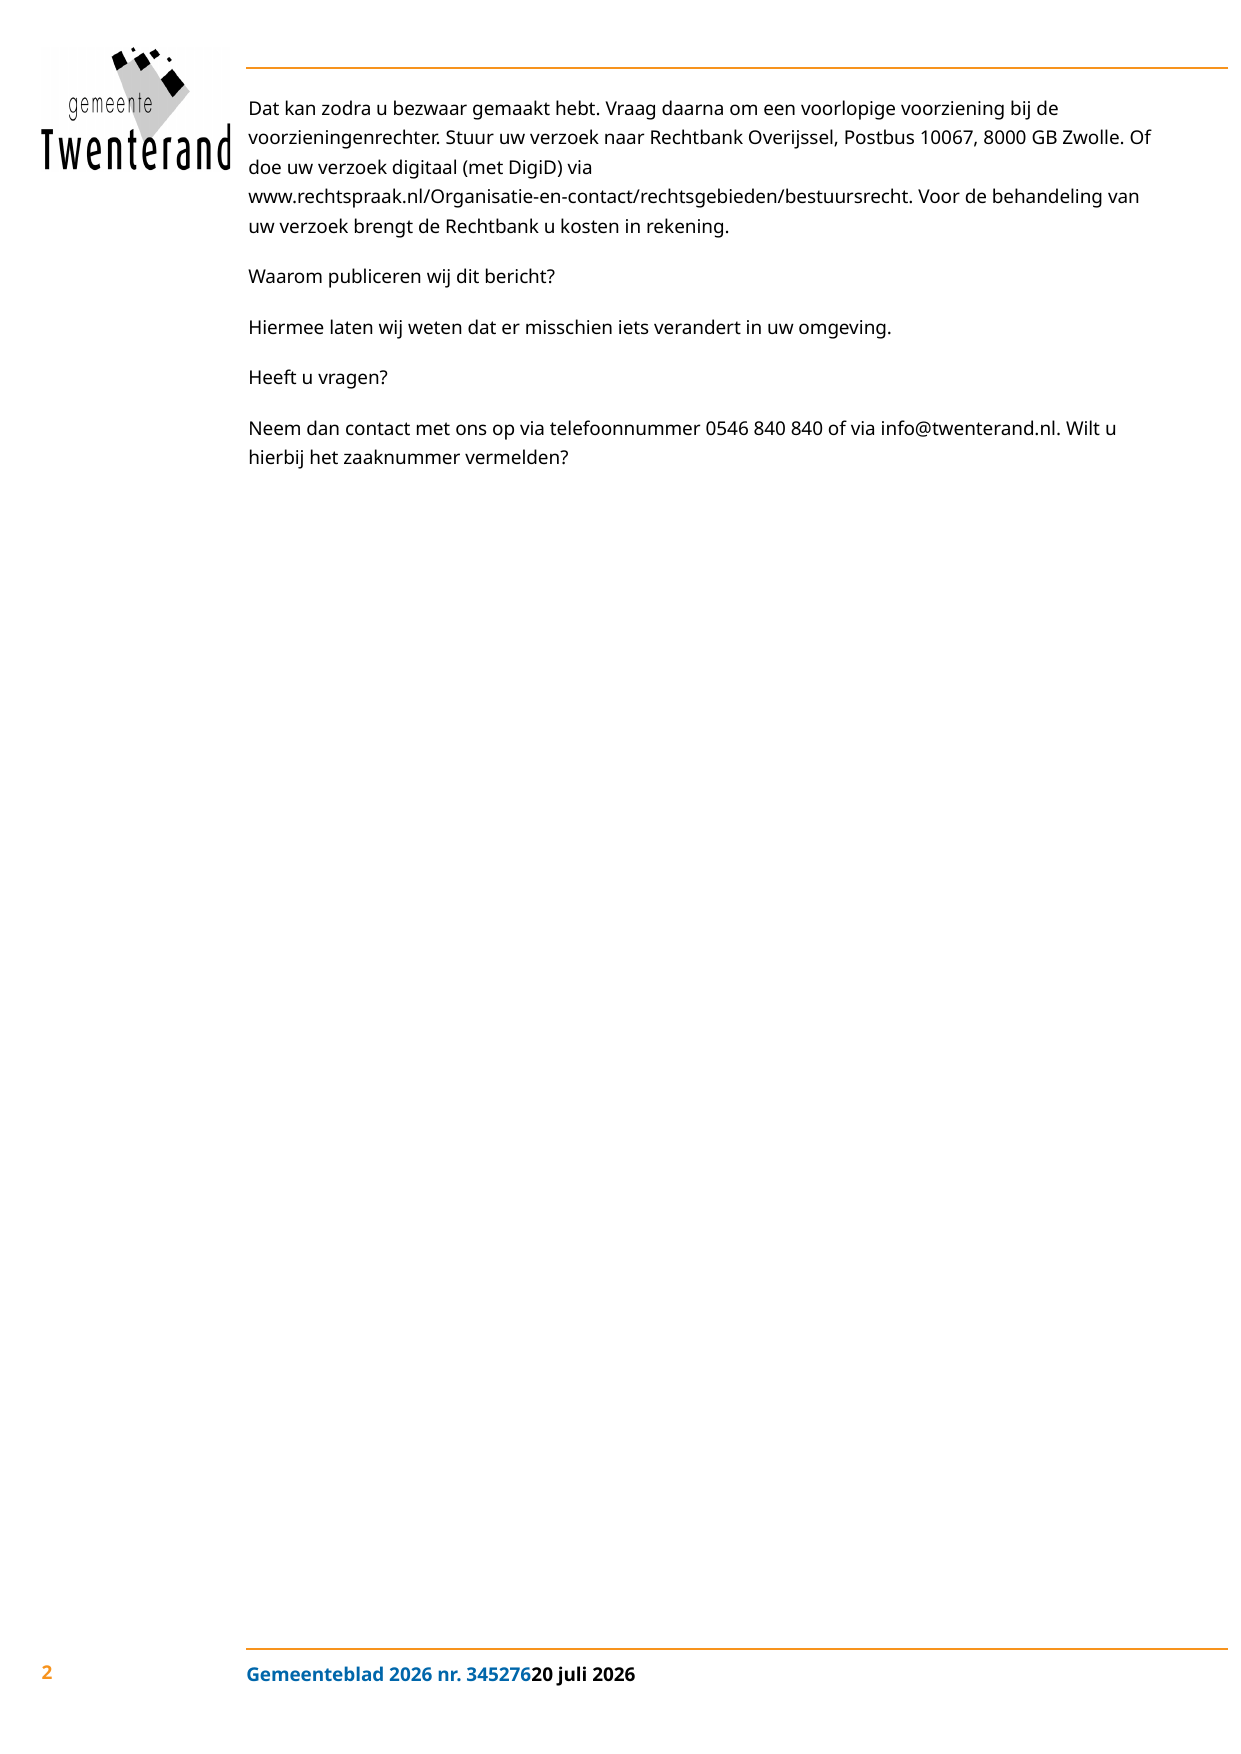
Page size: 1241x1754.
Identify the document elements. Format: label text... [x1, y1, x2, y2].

text Heeft u vragen? [248, 364, 1152, 390]
picture [41, 47, 231, 172]
text Waarom publiceren wij dit bericht? [248, 263, 1152, 289]
text Dat kan zodra u bezwaar gemaakt hebt. Vraag daarna om een voorlopige voorziening bij de voorzieningenrechter. Stuur uw verzoek naar Rechtbank Overijssel, Postbus 10067, 8000 GB Zwolle. Of doe uw verzoek digitaal (met DigiD) via www.rechtspraak.nl/Organisatie-en-contact/rechtsgebieden/bestuursrecht. Voor de behandeling van uw verzoek brengt de Rechtbank u kosten in rekening. [248, 95, 1152, 239]
text Neem dan contact met ons op via telefoonnummer 0546 840 840 of via info@twenterand.nl. Wilt u hierbij het zaaknummer vermelden? [248, 415, 1152, 470]
text Hiermee laten wij weten dat er misschien iets verandert in uw omgeving. [248, 314, 1152, 340]
